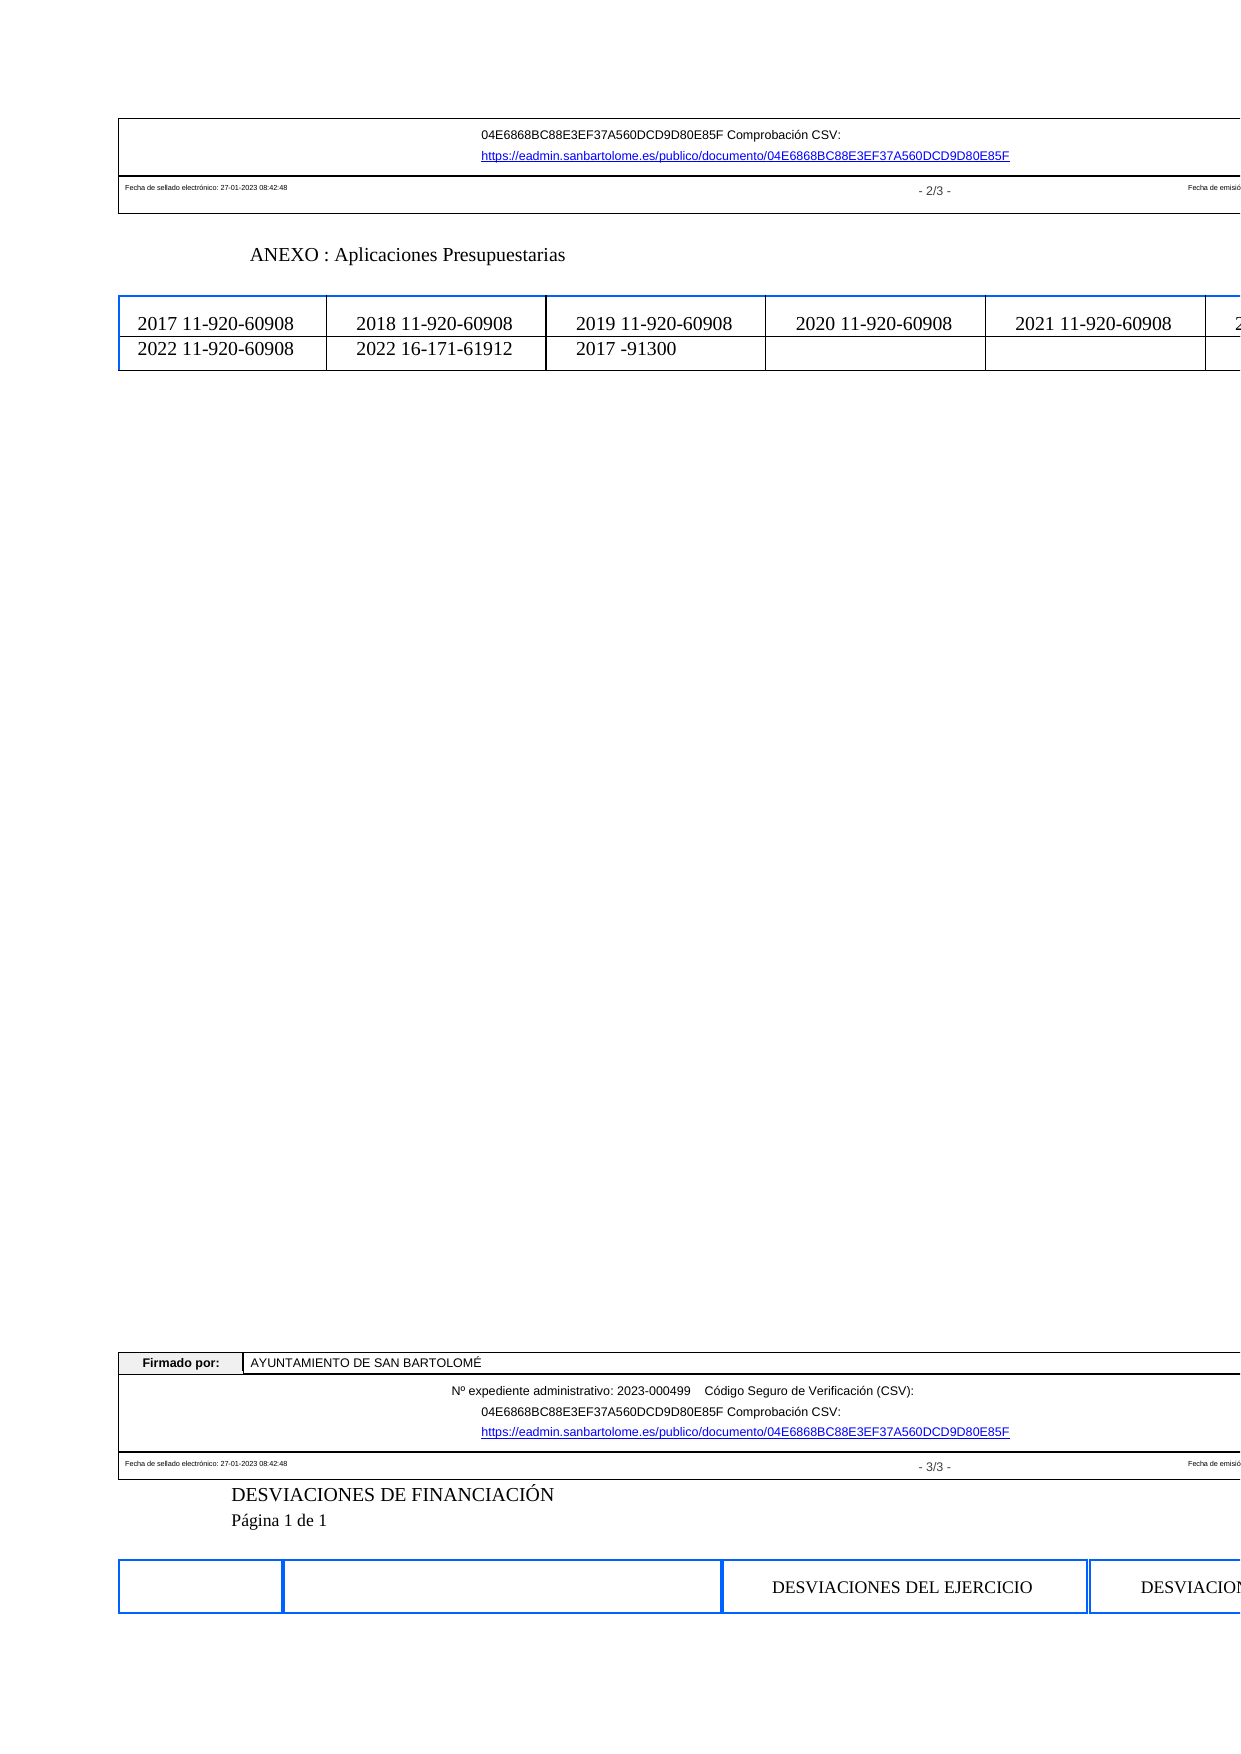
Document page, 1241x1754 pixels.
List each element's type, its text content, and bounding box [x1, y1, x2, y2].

table_cell 2022 11-920-60908 [120, 337, 326, 370]
text ANEXO : Aplicaciones Presupuestarias [249, 243, 1122, 266]
table_header AYUNTAMIENTO DE SAN BARTOLOMÉ [244, 1353, 1240, 1373]
table_header 2020 11-920-60908 [766, 297, 985, 336]
table_cell Nº expediente administrativo: 2023-000499 Código Seguro de Verificación (CSV): 04E6868BC88E3EF37A560DCD9D80E85F Comprobación CSV: https://eadmin.sanbartolome.es/publico/documento/04E6868BC88E3EF37A560DCD9D80E85F [119, 1375, 1240, 1451]
table_cell 2017 -91300 [547, 337, 765, 370]
table_cell [766, 337, 985, 370]
text Página 1 de 1 [231, 1510, 1122, 1530]
table_cell [1206, 337, 1240, 370]
table_header DESVIACIONES ACUMULADAS [1091, 1561, 1240, 1612]
table_cell 2022 16-171-61912 [327, 337, 545, 370]
table_cell 04E6868BC88E3EF37A560DCD9D80E85F Comprobación CSV: https://eadmin.sanbartolome.es/publico/documento/04E6868BC88E3EF37A560DCD9D80E85F [119, 119, 1240, 175]
table_header 2019 11-920-60908 [547, 297, 765, 336]
table_header 2017 11-920-60908 [120, 297, 326, 336]
table_cell [986, 337, 1205, 370]
table_header 2021 11-920-60908 [986, 297, 1205, 336]
table_cell Fecha de sellado electrónico: 27-01-2023 08:42:48 - 3/3 - Fecha de emisión de esta copia: 27-01-2023 08:42:49 [119, 1453, 1240, 1479]
table_header Firmado por: [119, 1353, 242, 1371]
table_header DESVIACIONES DEL EJERCICIO [724, 1561, 1086, 1612]
table_header [285, 1561, 720, 1612]
table_header [120, 1561, 281, 1612]
text DESVIACIONES DE FINANCIACIÓN [231, 1483, 1122, 1506]
table_header 2021 11-920-68900 [1206, 297, 1240, 336]
table_cell Fecha de sellado electrónico: 27-01-2023 08:42:48 - 2/3 - Fecha de emisión de esta copia: 27-01-2023 08:42:49 [119, 177, 1240, 213]
table_header 2018 11-920-60908 [327, 297, 545, 336]
